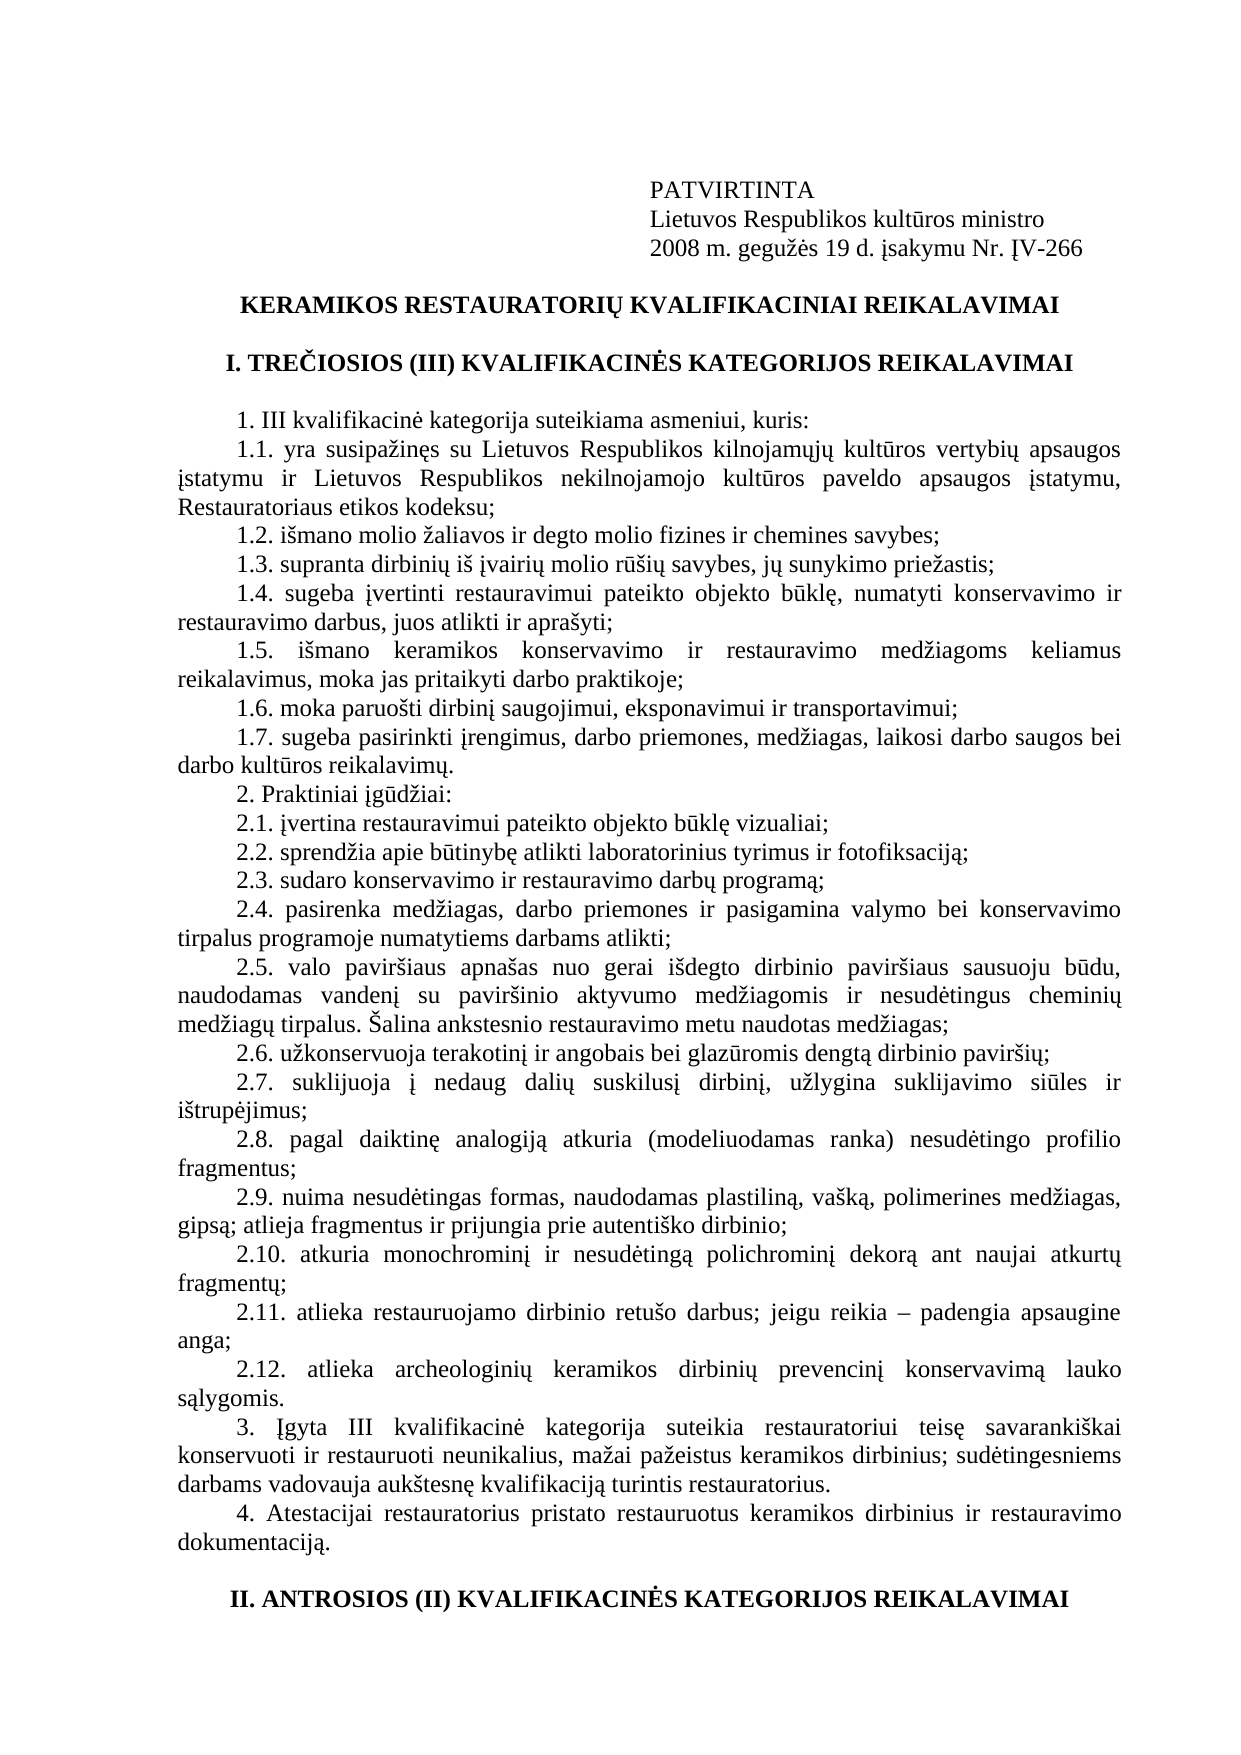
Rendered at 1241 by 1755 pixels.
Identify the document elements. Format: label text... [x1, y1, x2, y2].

text KERAMIKOS RESTAURATORIŲ KVALIFIKACINIAI REIKALAVIMAI [177, 291, 1122, 319]
text 1.4. sugeba įvertinti restauravimui pateikto objekto būklę, numatyti konservavimo ir restauravimo darbus, juos atlikti ir aprašyti; [177, 578, 1122, 636]
text 1.1. yra susipažinęs su Lietuvos Respublikos kilnojamųjų kultūros vertybių apsaugos įstatymu ir Lietuvos Respublikos nekilnojamojo kultūros paveldo apsaugos įstatymu, Restauratoriaus etikos kodeksu; [177, 434, 1122, 521]
text Lietuvos Respublikos kultūros ministro [649, 204, 1122, 233]
text 2.2. sprendžia apie būtinybę atlikti laboratorinius tyrimus ir fotofiksaciją; [177, 837, 1122, 866]
text 2. Praktiniai įgūdžiai: [177, 779, 1122, 808]
text 2.6. užkonservuoja terakotinį ir angobais bei glazūromis dengtą dirbinio paviršių; [177, 1038, 1122, 1067]
text 2.11. atlieka restauruojamo dirbinio retušo darbus; jeigu reikia – padengia apsaugine anga; [177, 1297, 1122, 1354]
text 3. Įgyta III kvalifikacinė kategorija suteikia restauratoriui teisę savarankiškai konservuoti ir restauruoti neunikalius, mažai pažeistus keramikos dirbinius; sudėtingesniems darbams vadovauja aukštesnę kvalifikaciją turintis restauratorius. [177, 1412, 1122, 1498]
text 1. III kvalifikacinė kategorija suteikiama asmeniui, kuris: [177, 406, 1122, 434]
text 2.5. valo paviršiaus apnašas nuo gerai išdegto dirbinio paviršiaus sausuoju būdu, naudodamas vandenį su paviršinio aktyvumo medžiagomis ir nesudėtingus cheminių medžiagų tirpalus. Šalina ankstesnio restauravimo metu naudotas medžiagas; [177, 952, 1122, 1038]
text 2.10. atkuria monochrominį ir nesudėtingą polichrominį dekorą ant naujai atkurtų fragmentų; [177, 1239, 1122, 1297]
text 2.8. pagal daiktinę analogiją atkuria (modeliuodamas ranka) nesudėtingo profilio fragmentus; [177, 1124, 1122, 1182]
text 2.9. nuima nesudėtingas formas, naudodamas plastiliną, vašką, polimerines medžiagas, gipsą; atlieja fragmentus ir prijungia prie autentiško dirbinio; [177, 1182, 1122, 1239]
text 1.3. supranta dirbinių iš įvairių molio rūšių savybes, jų sunykimo priežastis; [177, 549, 1122, 578]
text 1.7. sugeba pasirinkti įrengimus, darbo priemones, medžiagas, laikosi darbo saugos bei darbo kultūros reikalavimų. [177, 722, 1122, 779]
text 2.3. sudaro konservavimo ir restauravimo darbų programą; [177, 866, 1122, 894]
text 1.5. išmano keramikos konservavimo ir restauravimo medžiagoms keliamus reikalavimus, moka jas pritaikyti darbo praktikoje; [177, 636, 1122, 693]
text 2.7. suklijuoja į nedaug dalių suskilusį dirbinį, užlygina suklijavimo siūles ir ištrupėjimus; [177, 1067, 1122, 1124]
text 1.2. išmano molio žaliavos ir degto molio fizines ir chemines savybes; [177, 521, 1122, 549]
text 4. Atestacijai restauratorius pristato restauruotus keramikos dirbinius ir restauravimo dokumentaciją. [177, 1498, 1122, 1556]
text PATVIRTINTA [649, 176, 1122, 204]
text II. ANTROSIOS (II) KVALIFIKACINĖS KATEGORIJOS REIKALAVIMAI [177, 1584, 1122, 1613]
text 2.1. įvertina restauravimui pateikto objekto būklę vizualiai; [177, 808, 1122, 837]
text 2.12. atlieka archeologinių keramikos dirbinių prevencinį konservavimą lauko sąlygomis. [177, 1354, 1122, 1412]
text 1.6. moka paruošti dirbinį saugojimui, eksponavimui ir transportavimui; [177, 693, 1122, 722]
text I. TREČIOSIOS (III) KVALIFIKACINĖS KATEGORIJOS REIKALAVIMAI [177, 348, 1122, 377]
text 2008 m. gegužės 19 d. įsakymu Nr. ĮV-266 [649, 233, 1122, 262]
text 2.4. pasirenka medžiagas, darbo priemones ir pasigamina valymo bei konservavimo tirpalus programoje numatytiems darbams atlikti; [177, 894, 1122, 952]
